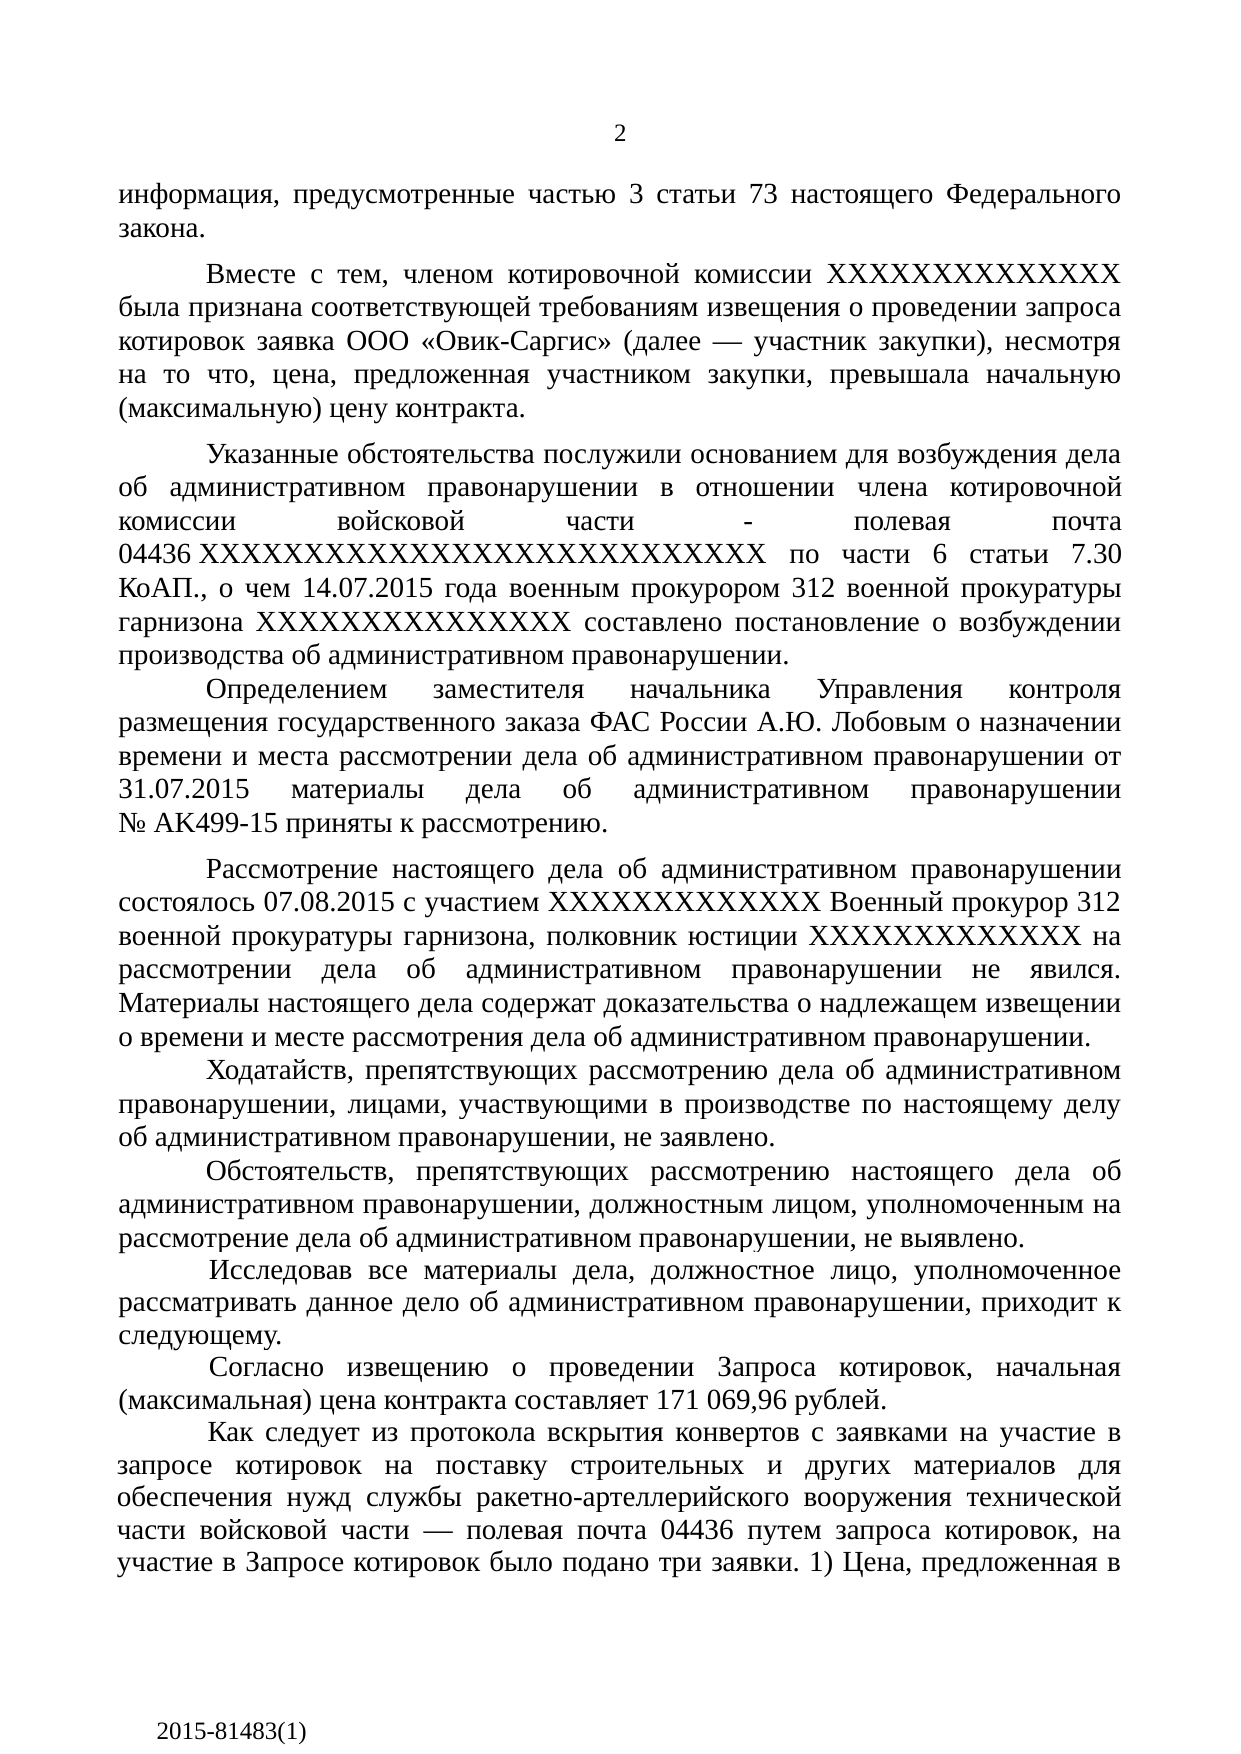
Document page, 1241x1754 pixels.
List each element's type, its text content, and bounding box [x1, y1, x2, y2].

text Рассмотрение настоящего дела об административном правонарушении состоялось 07.08.2015 с участием XXXXXXXXXXXXX Военный прокурор 312 военной прокуратуры гарнизона, полковник юстиции XXXXXXXXXXXXX на рассмотрении дела об административном правонарушении не явился. Материалы настоящего дела содержат доказательства о надлежащем извещении о времени и месте рассмотрения дела об административном правонарушении. [118, 851, 1122, 1052]
text Ходатайств, препятствующих рассмотрению дела об административном правонарушении, лицами, участвующими в производстве по настоящему делу об административном правонарушении, не заявлено. [118, 1052, 1122, 1153]
text Как следует из протокола вскрытия конвертов с заявками на участие в запросе котировок на поставку строительных и других материалов для обеспечения нужд службы ракетно-артеллерийского вооружения технической части войсковой части — полевая почта 04436 путем запроса котировок, на участие в Запросе котировок было подано три заявки. 1) Цена, предложенная в [117, 1416, 1122, 1578]
text Указанные обстоятельства послужили основанием для возбуждения дела об административном правонарушении в отношении члена котировочной комиссии войсковой части - полевая почта 04436 XXXXXXXXXXXXXXXXXXXXXXXXXXX по части 6 статьи 7.30 КоАП., о чем 14.07.2015 года военным прокурором 312 военной прокуратуры гарнизона XXXXXXXXXXXXXXX составлено постановление о возбуждении производства об административном правонарушении. [118, 436, 1122, 671]
text Согласно извещению о проведении Запроса котировок, начальная (максимальная) цена контракта составляет 171 069,96 рублей. [118, 1351, 1122, 1416]
text Вместе с тем, членом котировочной комиссии XXXXXXXXXXXXXX была признана соответствующей требованиям извещения о проведении запроса котировок заявка ООО «Овик-Саргис» (далее — участник закупки), несмотря на то что, цена, предложенная участником закупки, превышала начальную (максимальную) цену контракта. [118, 256, 1122, 423]
text Исследовав все материалы дела, должностное лицо, уполномоченное рассматривать данное дело об административном правонарушении, приходит к следующему. [118, 1253, 1122, 1351]
text Обстоятельств, препятствующих рассмотрению настоящего дела об административном правонарушении, должностным лицом, уполномоченным на рассмотрение дела об административном правонарушении, не выявлено. [118, 1153, 1122, 1253]
text информация, предусмотренные частью 3 статьи 73 настоящего Федерального закона. [118, 176, 1122, 243]
text Определением заместителя начальника Управления контроля размещения государственного заказа ФАС России А.Ю. Лобовым о назначении времени и места рассмотрении дела об административном правонарушении от 31.07.2015 материалы дела об административном правонарушении № AK499-15 приняты к рассмотрению. [118, 671, 1122, 838]
